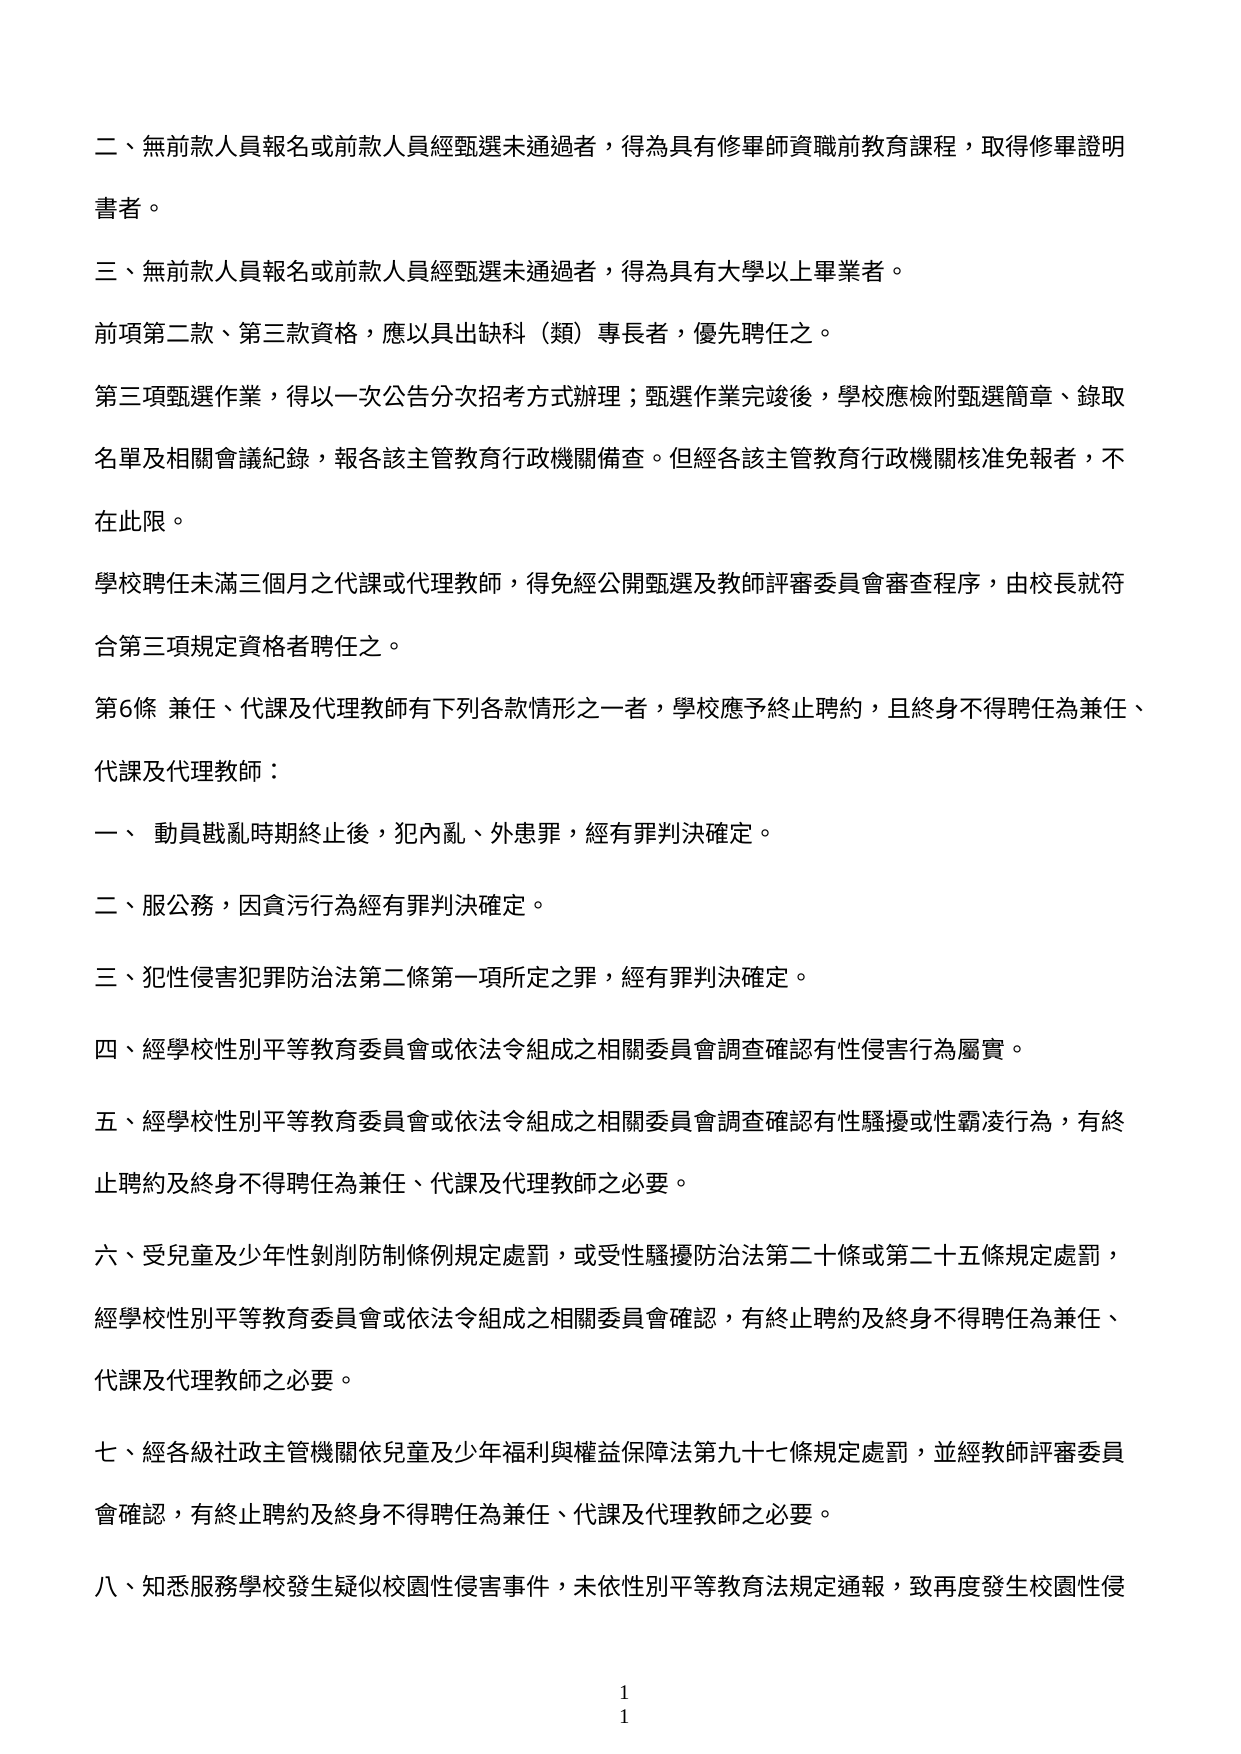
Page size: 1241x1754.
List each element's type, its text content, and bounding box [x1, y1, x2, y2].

text 三、無前款人員報名或前款人員經甄選未通過者，得為具有大學以上畢業者。 [94, 228, 1146, 291]
text 二、無前款人員報名或前款人員經甄選未通過者，得為具有修畢師資職前教育課程，取得修畢證明書者。 [94, 103, 1146, 228]
text 二、服公務，因貪污行為經有罪判決確定。 [94, 862, 1146, 925]
text 學校聘任未滿三個月之代課或代理教師，得免經公開甄選及教師評審委員會審查程序，由校長就符合第三項規定資格者聘任之。 [94, 541, 1146, 666]
text 第三項甄選作業，得以一次公告分次招考方式辦理；甄選作業完竣後，學校應檢附甄選簡章、錄取名單及相關會議紀錄，報各該主管教育行政機關備查。但經各該主管教育行政機關核准免報者，不在此限。 [94, 353, 1146, 541]
text 第6條 兼任、代課及代理教師有下列各款情形之一者，學校應予終止聘約，且終身不得聘任為兼任、代課及代理教師： [94, 666, 1146, 791]
text 一、 動員戡亂時期終止後，犯內亂、外患罪，經有罪判決確定。 [94, 791, 1146, 853]
text 八、知悉服務學校發生疑似校園性侵害事件，未依性別平等教育法規定通報，致再度發生校園性侵 [94, 1544, 1146, 1606]
text 四、經學校性別平等教育委員會或依法令組成之相關委員會調查確認有性侵害行為屬實。 [94, 1006, 1146, 1069]
text 七、經各級社政主管機關依兒童及少年福利與權益保障法第九十七條規定處罰，並經教師評審委員會確認，有終止聘約及終身不得聘任為兼任、代課及代理教師之必要。 [94, 1409, 1146, 1534]
text 六、受兒童及少年性剝削防制條例規定處罰，或受性騷擾防治法第二十條或第二十五條規定處罰，經學校性別平等教育委員會或依法令組成之相關委員會確認，有終止聘約及終身不得聘任為兼任、代課及代理教師之必要。 [94, 1212, 1146, 1400]
text 五、經學校性別平等教育委員會或依法令組成之相關委員會調查確認有性騷擾或性霸凌行為，有終止聘約及終身不得聘任為兼任、代課及代理教師之必要。 [94, 1078, 1146, 1203]
text 三、犯性侵害犯罪防治法第二條第一項所定之罪，經有罪判決確定。 [94, 934, 1146, 997]
text 前項第二款、第三款資格，應以具出缺科（類）專長者，優先聘任之。 [94, 291, 1146, 353]
